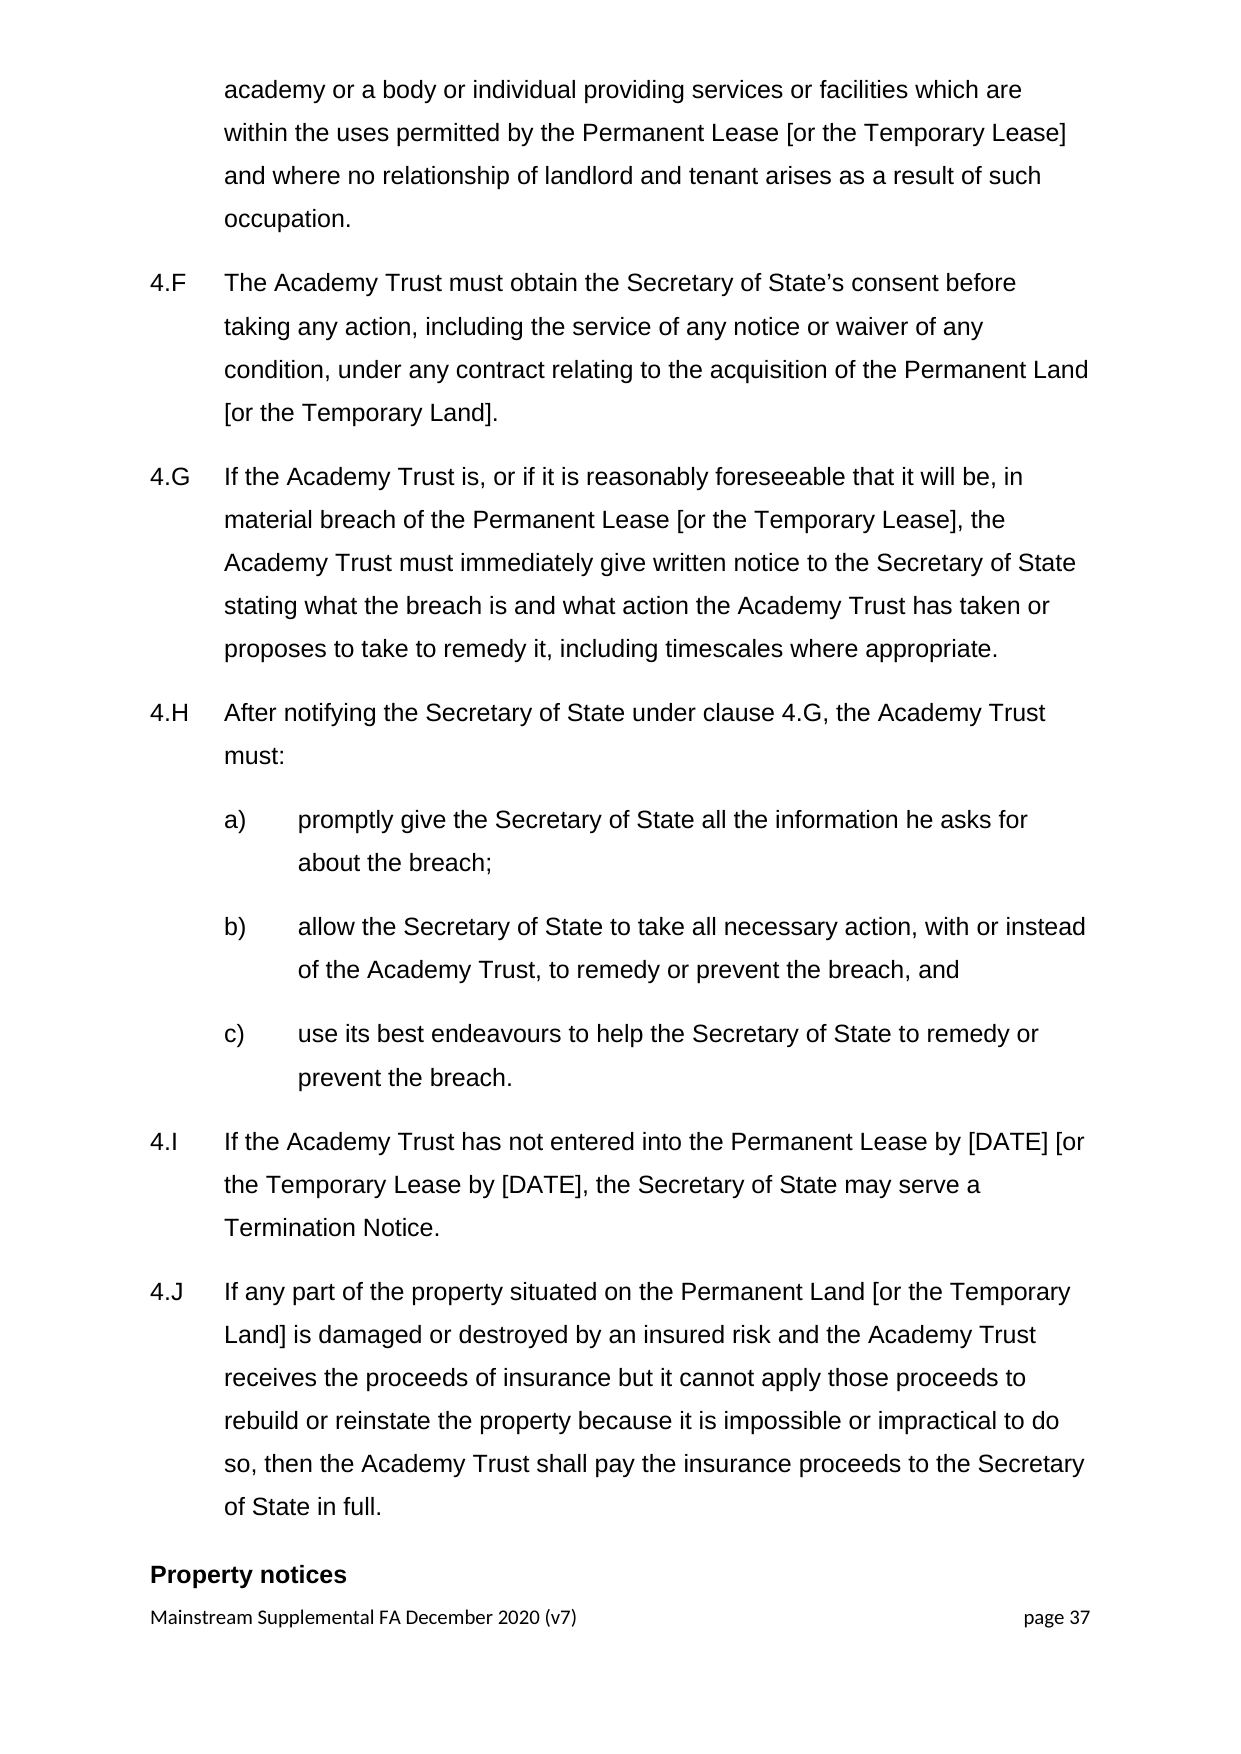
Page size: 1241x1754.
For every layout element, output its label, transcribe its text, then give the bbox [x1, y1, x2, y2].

list The Academy Trust must obtain the Secretary of State’s consent before taking any action, including the service of any notice or waiver of any condition, under any contract relating to the acquisition of the Permanent Land [or the Temporary Land]. [150, 268, 1090, 426]
list If any part of the property situated on the Permanent Land [or the Temporary Land] is damaged or destroyed by an insured risk and the Academy Trust receives the proceeds of insurance but it cannot apply those proceeds to rebuild or reinstate the property because it is impossible or impractical to do so, then the Academy Trust shall pay the insurance proceeds to the Secretary of State in full. [150, 1277, 1090, 1521]
text Property notices [150, 1560, 1090, 1589]
list If the Academy Trust has not entered into the Permanent Lease by [DATE] [or the Temporary Lease by [DATE], the Secretary of State may serve a Termination Notice. [150, 1126, 1090, 1241]
list If the Academy Trust is, or if it is reasonably foreseeable that it will be, in material breach of the Permanent Lease [or the Temporary Lease], the Academy Trust must immediately give written notice to the Secretary of State stating what the breach is and what action the Academy Trust has taken or proposes to take to remedy it, including timescales where appropriate. [150, 462, 1090, 663]
list After notifying the Secretary of State under clause 4.G, the Academy Trust must: [150, 698, 1090, 770]
list use its best endeavours to help the Secretary of State to remedy or prevent the breach. [224, 1019, 1090, 1091]
text academy or a body or individual providing services or facilities which are within the uses permitted by the Permanent Lease [or the Temporary Lease] and where no relationship of landlord and tenant arises as a result of such occupation. [224, 75, 1090, 233]
list allow the Secretary of State to take all necessary action, with or instead of the Academy Trust, to remedy or prevent the breach, and [224, 912, 1090, 984]
list promptly give the Secretary of State all the information he asks for about the breach; [224, 805, 1090, 877]
